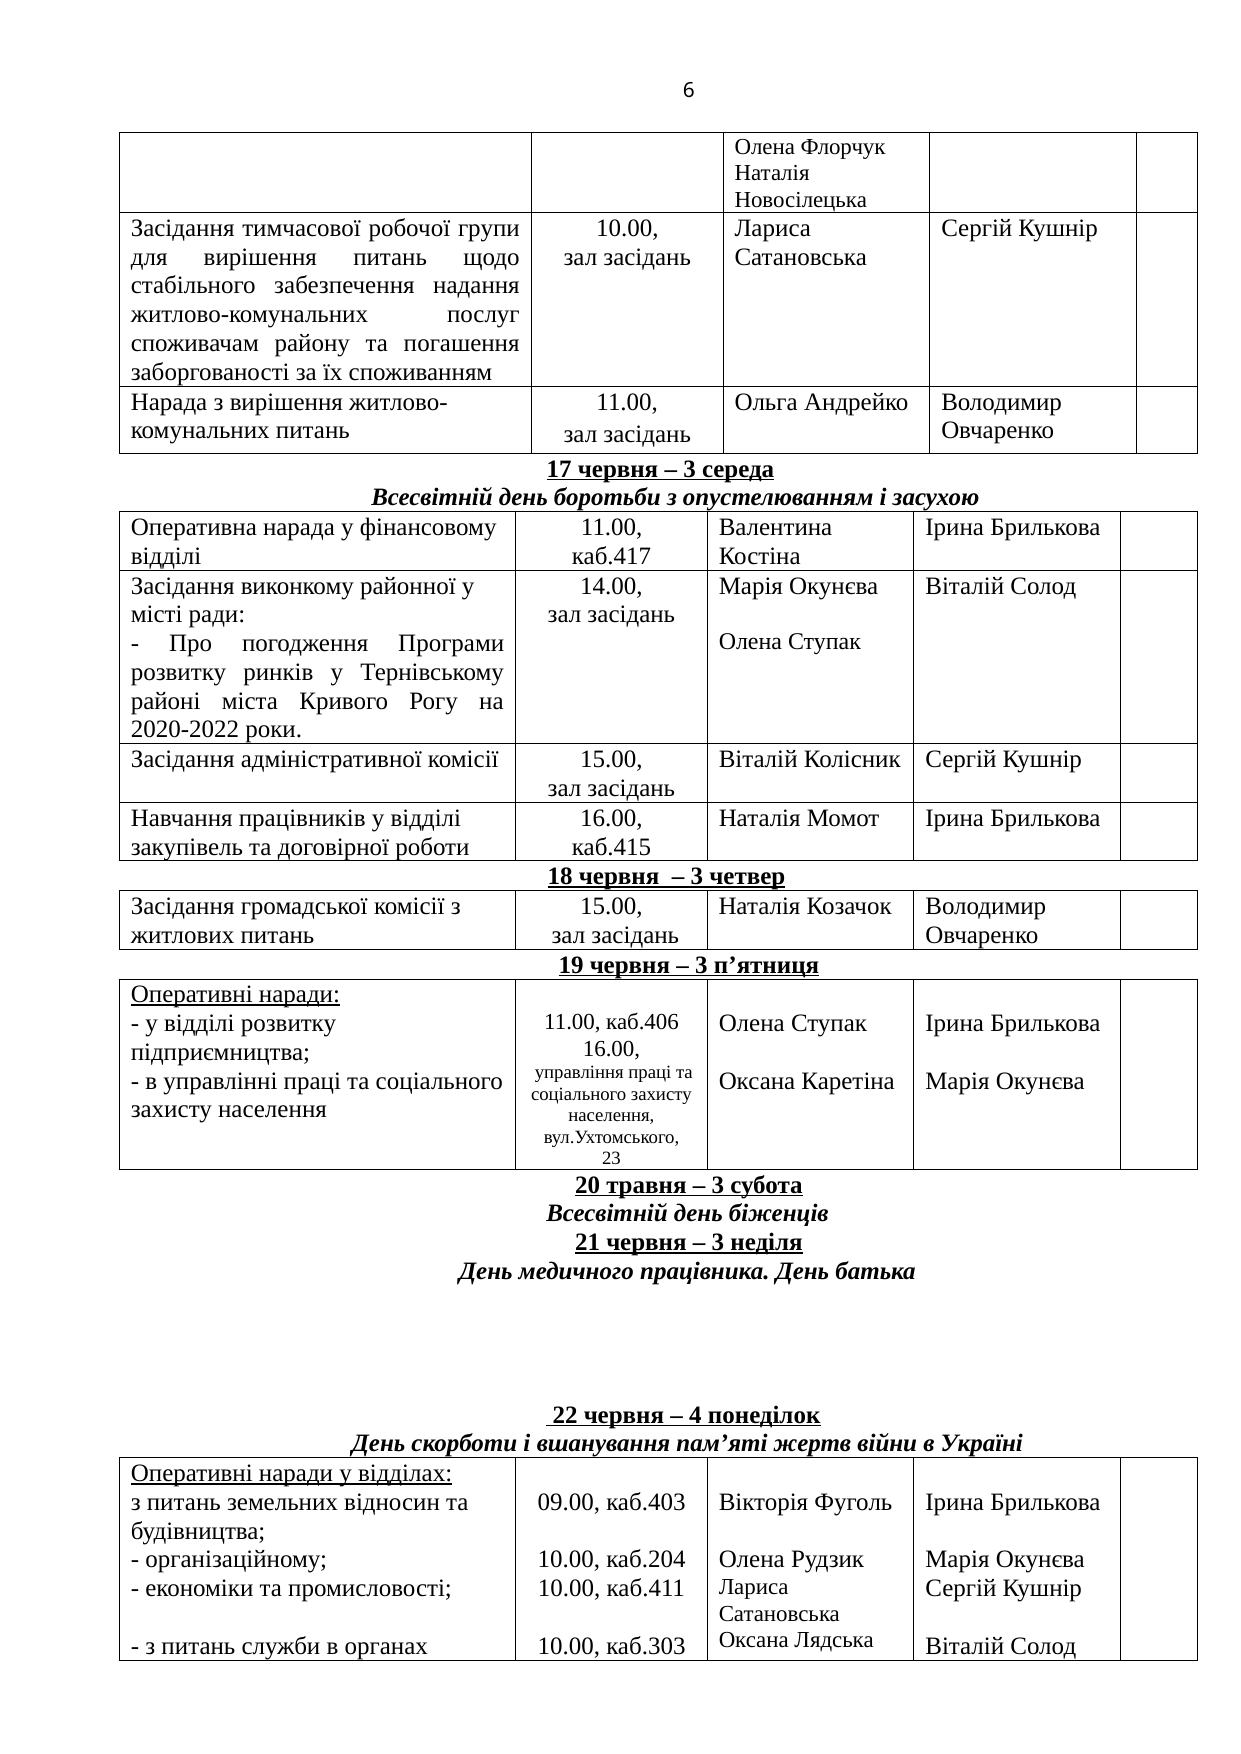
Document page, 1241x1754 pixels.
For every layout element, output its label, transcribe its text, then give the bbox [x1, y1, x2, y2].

table_header Олена Ступак Оксана Каретіна [708, 980, 913, 1169]
table_header Оперативні наради у відділах: з питань земельних відносин та будівництва; - організаційному; - економіки та промисловості; - з питань служби в органах [120, 1458, 515, 1659]
table_cell Навчання працівників у відділі закупівель та договірної роботи [120, 803, 515, 860]
table_cell Ольга Андрейко [724, 387, 929, 453]
table_header Ірина Брилькова [914, 512, 1120, 570]
table_cell [1121, 571, 1197, 743]
table_cell Нарада з вирішення житлово-комунальних питань [120, 387, 531, 453]
table_cell Олена Флорчук Наталія Новосілецька [724, 133, 929, 212]
table_cell [1121, 803, 1197, 860]
table_cell Наталія Момот [708, 803, 913, 860]
text 18 червня – 3 четвер [133, 861, 1200, 890]
text 17 червня – 3 середа [473, 454, 1200, 482]
table_header Валентина Костіна [708, 512, 913, 570]
table_header Оперативні наради: - у відділі розвитку підприємництва; - в управлінні праці та соціального захисту населення [120, 980, 515, 1169]
table_cell [1121, 744, 1197, 802]
table_header [1121, 891, 1197, 949]
table_cell Лариса Сатановська [724, 213, 929, 386]
table_header Володимир Овчаренко [914, 891, 1120, 949]
table_header 09.00, каб.403 10.00, каб.204 10.00, каб.411 10.00, каб.303 [516, 1458, 707, 1659]
table_cell Ірина Брилькова [914, 803, 1120, 860]
text Всесвітній день боротьби з опустелюванням і засухою [177, 482, 1200, 511]
text 22 червня – 4 понеділок [177, 1400, 1200, 1428]
table_header [1121, 1458, 1197, 1659]
text Всесвітній день біженців [177, 1198, 1200, 1227]
table_header [1121, 980, 1197, 1169]
table_cell 11.00, зал засідань [532, 387, 723, 453]
table_cell Засідання виконкому районної у місті ради: - Про погодження Програми розвитку ринків у Тернівському районі міста Кривого Рогу на 2020-2022 роки. [120, 571, 515, 743]
table_header Ірина Брилькова Марія Окунєва [914, 980, 1120, 1169]
table_header Ірина Брилькова Марія Окунєва Сергій Кушнір Віталій Солод [914, 1458, 1120, 1659]
table_cell Віталій Колісник [708, 744, 913, 802]
table_cell [1137, 387, 1197, 453]
table_cell [1137, 213, 1197, 386]
table_cell [120, 133, 531, 212]
text 20 травня – 3 субота [177, 1170, 1200, 1198]
table_cell [532, 133, 723, 212]
table_cell Засідання тимчасової робочої групи для вирішення питань щодо стабільного забезпечення надання житлово-комунальних послуг споживачам району та погашення заборгованості за їх споживанням [120, 213, 531, 386]
table_cell 10.00, зал засідань [532, 213, 723, 386]
table_cell 15.00, зал засідань [516, 744, 707, 802]
table_header 15.00, зал засідань [516, 891, 707, 949]
table_header [1121, 512, 1197, 570]
text 19 червня – 3 п’ятниця [177, 950, 1200, 978]
table_header 11.00, каб.406 16.00, управління праці та соціального захисту населення, вул.Ухтомського, 23 [516, 980, 707, 1169]
table_cell Віталій Солод [914, 571, 1120, 743]
table_cell 16.00, каб.415 [516, 803, 707, 860]
text День медичного працівника. День батька [177, 1256, 1200, 1285]
table_cell Володимир Овчаренко [930, 387, 1136, 453]
table_cell Сергій Кушнір [930, 213, 1136, 386]
table_cell [930, 133, 1136, 212]
table_header Наталія Козачок [708, 891, 913, 949]
table_cell Сергій Кушнір [914, 744, 1120, 802]
table_cell Засідання адміністративної комісії [120, 744, 515, 802]
table_cell Марія Окунєва Олена Ступак [708, 571, 913, 743]
table_header Оперативна нарада у фінансовому відділі [120, 512, 515, 570]
table_header 11.00, каб.417 [516, 512, 707, 570]
text 21 червня – 3 неділя [177, 1227, 1200, 1256]
table_header Вікторія Фуголь Олена Рудзик Лариса Сатановська Оксана Лядська [708, 1458, 913, 1659]
table_cell 14.00, зал засідань [516, 571, 707, 743]
text День скорботи і вшанування пам’яті жертв війни в Україні [177, 1428, 1200, 1457]
table_cell [1137, 133, 1197, 212]
table_header Засідання громадської комісії з житлових питань [120, 891, 515, 949]
